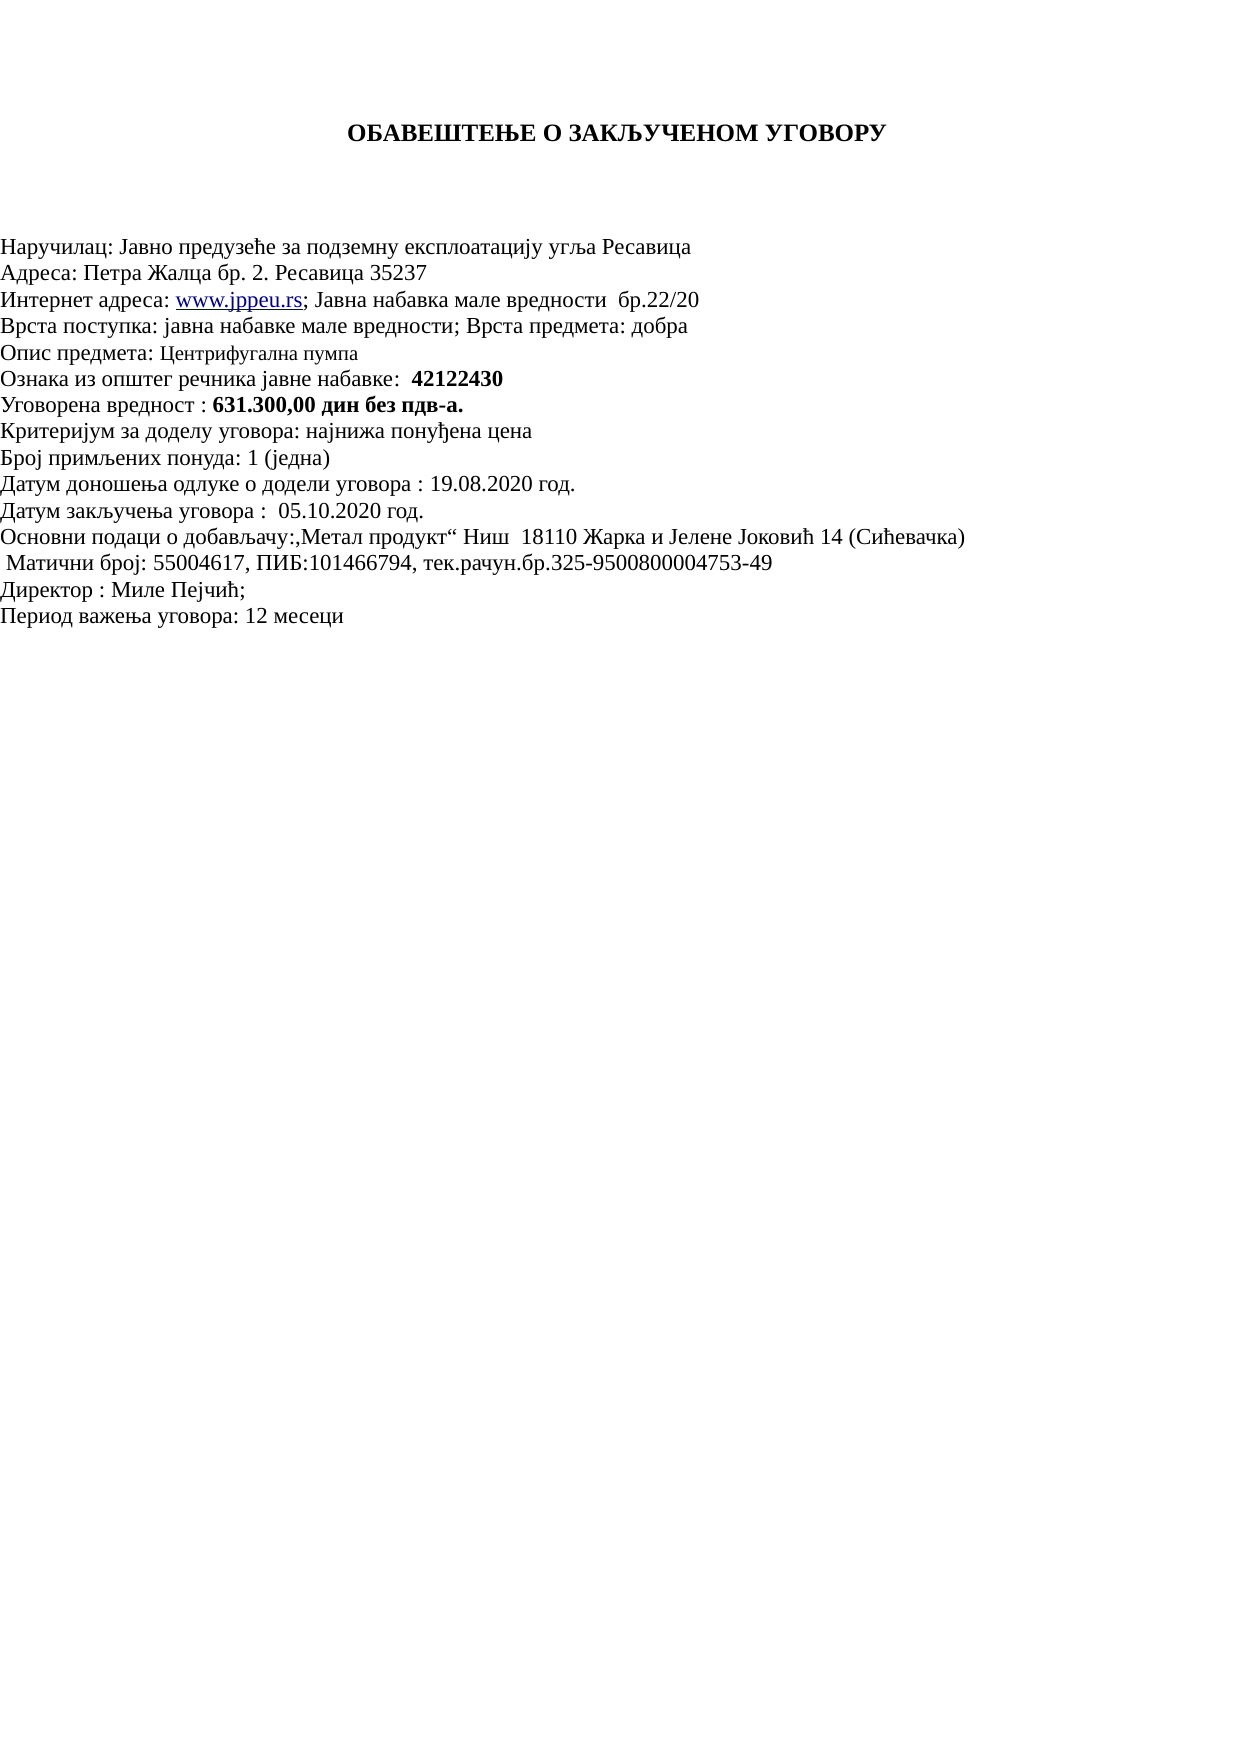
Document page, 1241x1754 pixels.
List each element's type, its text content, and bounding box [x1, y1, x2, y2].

text Критеријум за доделу уговора: најнижа понуђена цена [0, 418, 1240, 444]
text Основни подаци о добављачу:,Метал продукт“ Ниш 18110 Жарка и Јелене Јоковић 14 (Сићевачка) [0, 523, 1240, 549]
text Уговорена вредност : 631.300,00 дин без пдв-а. [0, 391, 1240, 418]
text Ознака из општег речника јавне набавке: 42122430 [0, 365, 1240, 391]
text Врста поступка: јавнa набавке мале вредности; Врста предмета: добра [0, 312, 1240, 338]
text Период важења уговора: 12 месеци [0, 602, 1240, 628]
text Број примљених понуда: 1 (једна) [0, 444, 1240, 470]
text Директор : Миле Пејчић; [0, 576, 1240, 602]
text Матични број: 55004617, ПИБ:101466794, тек.рачун.бр.325-9500800004753-49 [0, 549, 1240, 576]
text Интернет адреса: www.jppeu.rs; Јавна набавка мале вредности бр.22/20 [0, 286, 1240, 312]
text OБАВЕШТЕЊЕ О ЗАКЉУЧЕНОМ УГОВОРУ [0, 118, 1240, 147]
text Датум доношења одлуке о додели уговора : 19.08.2020 год. [0, 470, 1240, 497]
text Наручилац: Јавно предузеће за подземну експлоатацију угља Ресавица [0, 233, 1240, 259]
text Датум закључења уговора : 05.10.2020 год. [0, 497, 1240, 523]
text Адреса: Петра Жалца бр. 2. Ресавица 35237 [0, 259, 1240, 286]
text Опис предмета: Центрифугална пумпа [0, 338, 1240, 365]
